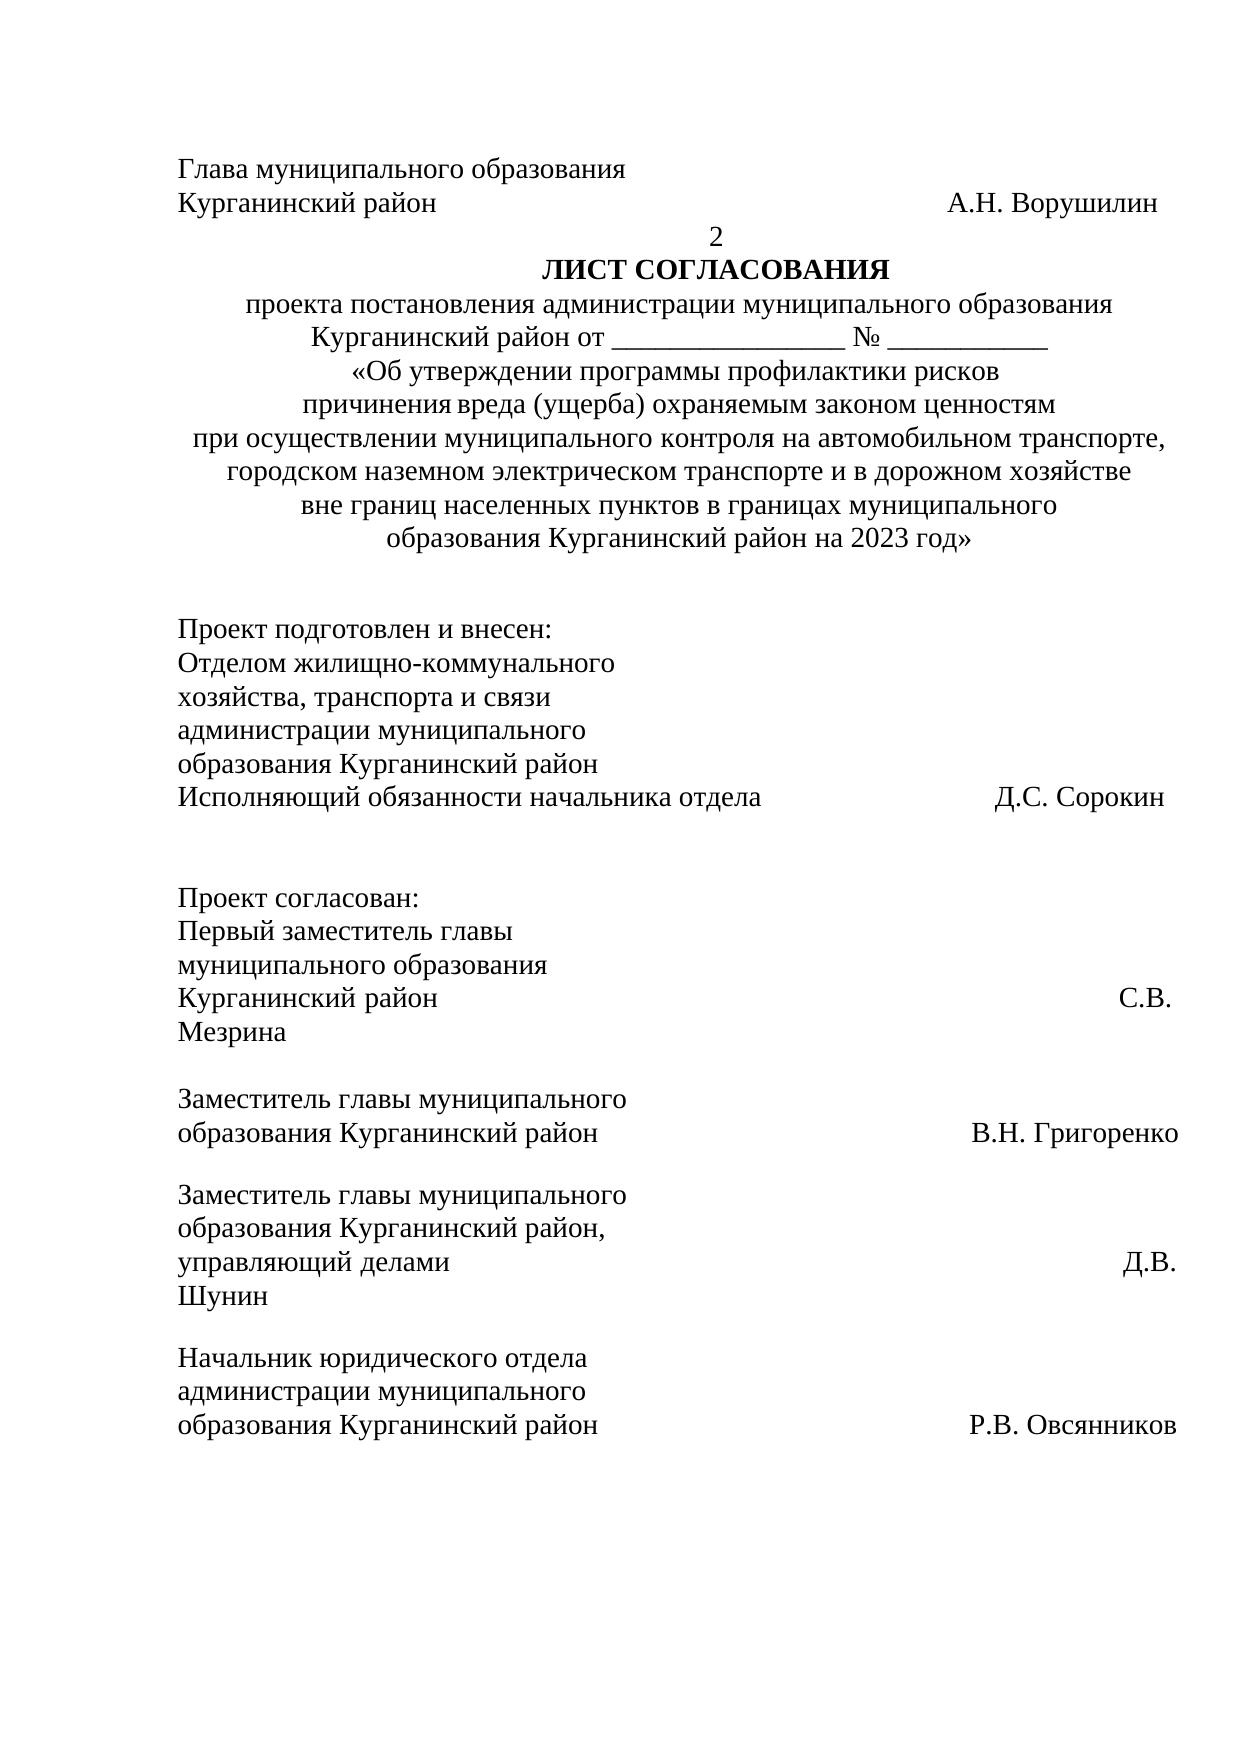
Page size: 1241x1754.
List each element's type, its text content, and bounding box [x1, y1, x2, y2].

text администрации муниципального [177, 712, 1181, 746]
text образования Курганинский район Р.В. Овсянников [177, 1407, 1181, 1441]
text ЛИСТ СОГЛАСОВАНИЯ [177, 252, 1181, 286]
text администрации муниципального [177, 1373, 1181, 1407]
text Начальник юридического отдела [177, 1340, 1181, 1373]
text хозяйства, транспорта и связи [177, 679, 1181, 712]
text управляющий делами Д.В. Шунин [177, 1244, 1181, 1311]
text Исполняющий обязанности начальника отдела Д.С. Сорокин [177, 779, 1181, 813]
text проекта постановления администрации муниципального образования Курганинский район от ________________ № ___________ [177, 286, 1181, 353]
text Отделом жилищно-коммунального [177, 645, 1181, 679]
text Первый заместитель главы [177, 913, 1181, 947]
text Заместитель главы муниципального [177, 1081, 1181, 1115]
text при осуществлении муниципального контроля на автомобильном транспорте, [177, 420, 1181, 453]
text образования Курганинский район, [177, 1211, 1181, 1244]
text Курганинский район А.Н. Ворушилин [177, 185, 1181, 219]
text образования Курганинский район на 2023 год» [177, 521, 1181, 554]
text Глава муниципального образования [177, 152, 1181, 185]
text образования Курганинский район [177, 746, 1181, 779]
text Курганинский район С.В. Мезрина [177, 981, 1181, 1048]
text вне границ населенных пунктов в границах муниципального [177, 487, 1181, 521]
text 2 [177, 219, 1181, 252]
text Проект подготовлен и внесен: [177, 612, 1181, 645]
text Проект согласован: [177, 880, 1181, 913]
text городском наземном электрическом транспорте и в дорожном хозяйстве [177, 453, 1181, 487]
text «Об утверждении программы профилактики рисков [177, 353, 1181, 386]
text муниципального образования [177, 947, 1181, 981]
text образования Курганинский район В.Н. Григоренко [177, 1115, 1181, 1148]
text причинения вреда (ущерба) охраняемым законом ценностям [177, 386, 1181, 420]
text Заместитель главы муниципального [177, 1177, 1181, 1211]
